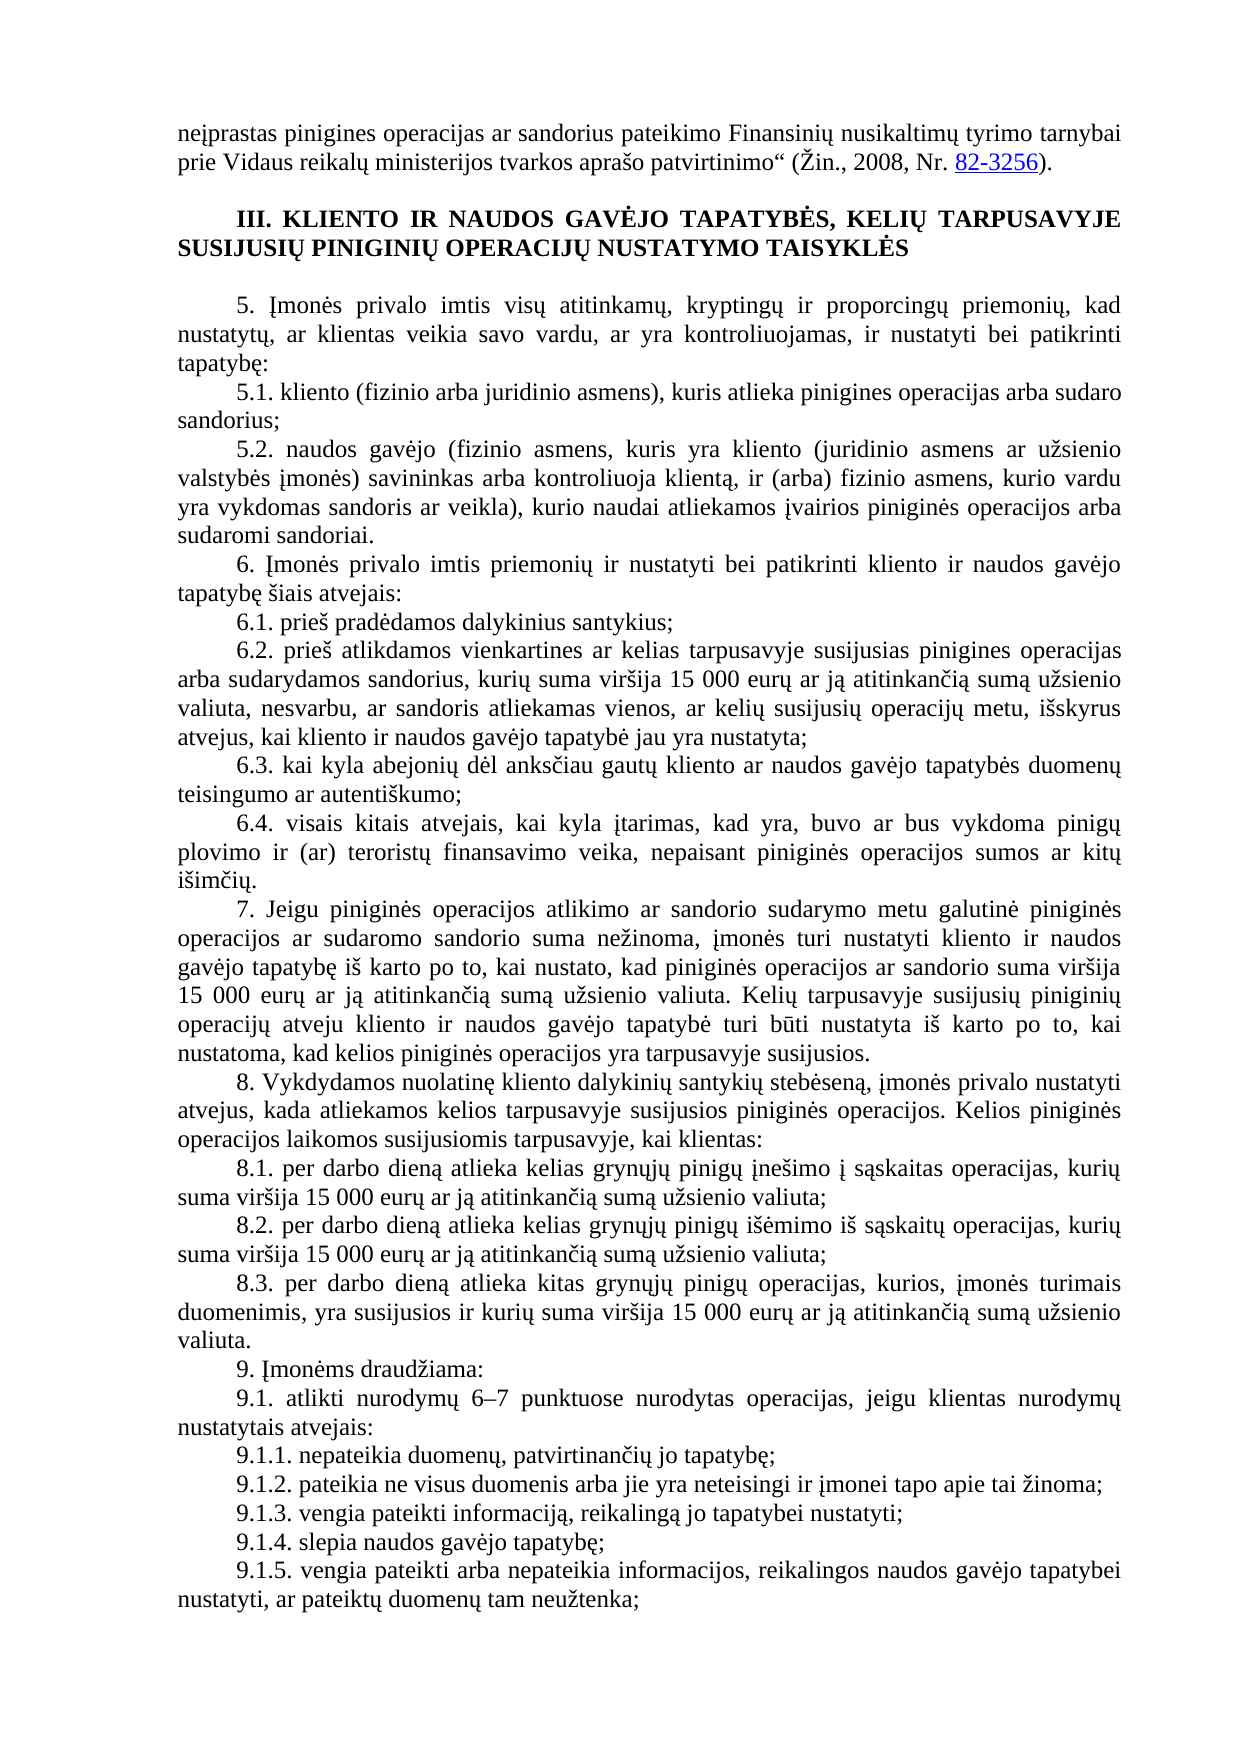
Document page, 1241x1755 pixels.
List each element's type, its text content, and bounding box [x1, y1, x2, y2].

text 9.1.2. pateikia ne visus duomenis arba jie yra neteisingi ir įmonei tapo apie tai žinoma; [177, 1469, 1122, 1498]
text 6.1. prieš pradėdamos dalykinius santykius; [177, 607, 1122, 636]
text 8.1. per darbo dieną atlieka kelias grynųjų pinigų įnešimo į sąskaitas operacijas, kurių suma viršija 15 000 eurų ar ją atitinkančią sumą užsienio valiuta; [177, 1153, 1122, 1211]
text 5. Įmonės privalo imtis visų atitinkamų, kryptingų ir proporcingų priemonių, kad nustatytų, ar klientas veikia savo vardu, ar yra kontroliuojamas, ir nustatyti bei patikrinti tapatybę: [177, 291, 1122, 377]
text 6.2. prieš atlikdamos vienkartines ar kelias tarpusavyje susijusias pinigines operacijas arba sudarydamos sandorius, kurių suma viršija 15 000 eurų ar ją atitinkančią sumą užsienio valiuta, nesvarbu, ar sandoris atliekamas vienos, ar kelių susijusių operacijų metu, išskyrus atvejus, kai kliento ir naudos gavėjo tapatybė jau yra nustatyta; [177, 636, 1122, 751]
text 8.3. per darbo dieną atlieka kitas grynųjų pinigų operacijas, kurios, įmonės turimais duomenimis, yra susijusios ir kurių suma viršija 15 000 eurų ar ją atitinkančią sumą užsienio valiuta. [177, 1268, 1122, 1354]
text 7. Jeigu piniginės operacijos atlikimo ar sandorio sudarymo metu galutinė piniginės operacijos ar sudaromo sandorio suma nežinoma, įmonės turi nustatyti kliento ir naudos gavėjo tapatybę iš karto po to, kai nustato, kad piniginės operacijos ar sandorio suma viršija 15 000 eurų ar ją atitinkančią sumą užsienio valiuta. Kelių tarpusavyje susijusių piniginių operacijų atveju kliento ir naudos gavėjo tapatybė turi būti nustatyta iš karto po to, kai nustatoma, kad kelios piniginės operacijos yra tarpusavyje susijusios. [177, 894, 1122, 1067]
text 9.1.4. slepia naudos gavėjo tapatybę; [177, 1527, 1122, 1556]
text 5.1. kliento (fizinio arba juridinio asmens), kuris atlieka pinigines operacijas arba sudaro sandorius; [177, 377, 1122, 434]
text 6.4. visais kitais atvejais, kai kyla įtarimas, kad yra, buvo ar bus vykdoma pinigų plovimo ir (ar) teroristų finansavimo veika, nepaisant piniginės operacijos sumos ar kitų išimčių. [177, 808, 1122, 894]
text 9. Įmonėms draudžiama: [177, 1354, 1122, 1383]
text III. KLIENTO IR NAUDOS GAVĖJO TAPATYBĖS, KELIŲ TARPUSAVYJE SUSIJUSIŲ PINIGINIŲ OPERACIJŲ NUSTATYMO TAISYKLĖS [177, 204, 1122, 262]
text 6.3. kai kyla abejonių dėl anksčiau gautų kliento ar naudos gavėjo tapatybės duomenų teisingumo ar autentiškumo; [177, 751, 1122, 808]
text neįprastas pinigines operacijas ar sandorius pateikimo Finansinių nusikaltimų tyrimo tarnybai prie Vidaus reikalų ministerijos tvarkos aprašo patvirtinimo“ (Žin., 2008, Nr. 82-3256). [177, 118, 1122, 176]
text 9.1.5. vengia pateikti arba nepateikia informacijos, reikalingos naudos gavėjo tapatybei nustatyti, ar pateiktų duomenų tam neužtenka; [177, 1556, 1122, 1613]
text 9.1. atlikti nurodymų 6–7 punktuose nurodytas operacijas, jeigu klientas nurodymų nustatytais atvejais: [177, 1383, 1122, 1441]
text 9.1.3. vengia pateikti informaciją, reikalingą jo tapatybei nustatyti; [177, 1498, 1122, 1527]
text 8.2. per darbo dieną atlieka kelias grynųjų pinigų išėmimo iš sąskaitų operacijas, kurių suma viršija 15 000 eurų ar ją atitinkančią sumą užsienio valiuta; [177, 1211, 1122, 1268]
text 9.1.1. nepateikia duomenų, patvirtinančių jo tapatybę; [177, 1441, 1122, 1469]
text 8. Vykdydamos nuolatinę kliento dalykinių santykių stebėseną, įmonės privalo nustatyti atvejus, kada atliekamos kelios tarpusavyje susijusios piniginės operacijos. Kelios piniginės operacijos laikomos susijusiomis tarpusavyje, kai klientas: [177, 1067, 1122, 1153]
text 6. Įmonės privalo imtis priemonių ir nustatyti bei patikrinti kliento ir naudos gavėjo tapatybę šiais atvejais: [177, 549, 1122, 607]
text 5.2. naudos gavėjo (fizinio asmens, kuris yra kliento (juridinio asmens ar užsienio valstybės įmonės) savininkas arba kontroliuoja klientą, ir (arba) fizinio asmens, kurio vardu yra vykdomas sandoris ar veikla), kurio naudai atliekamos įvairios piniginės operacijos arba sudaromi sandoriai. [177, 434, 1122, 549]
